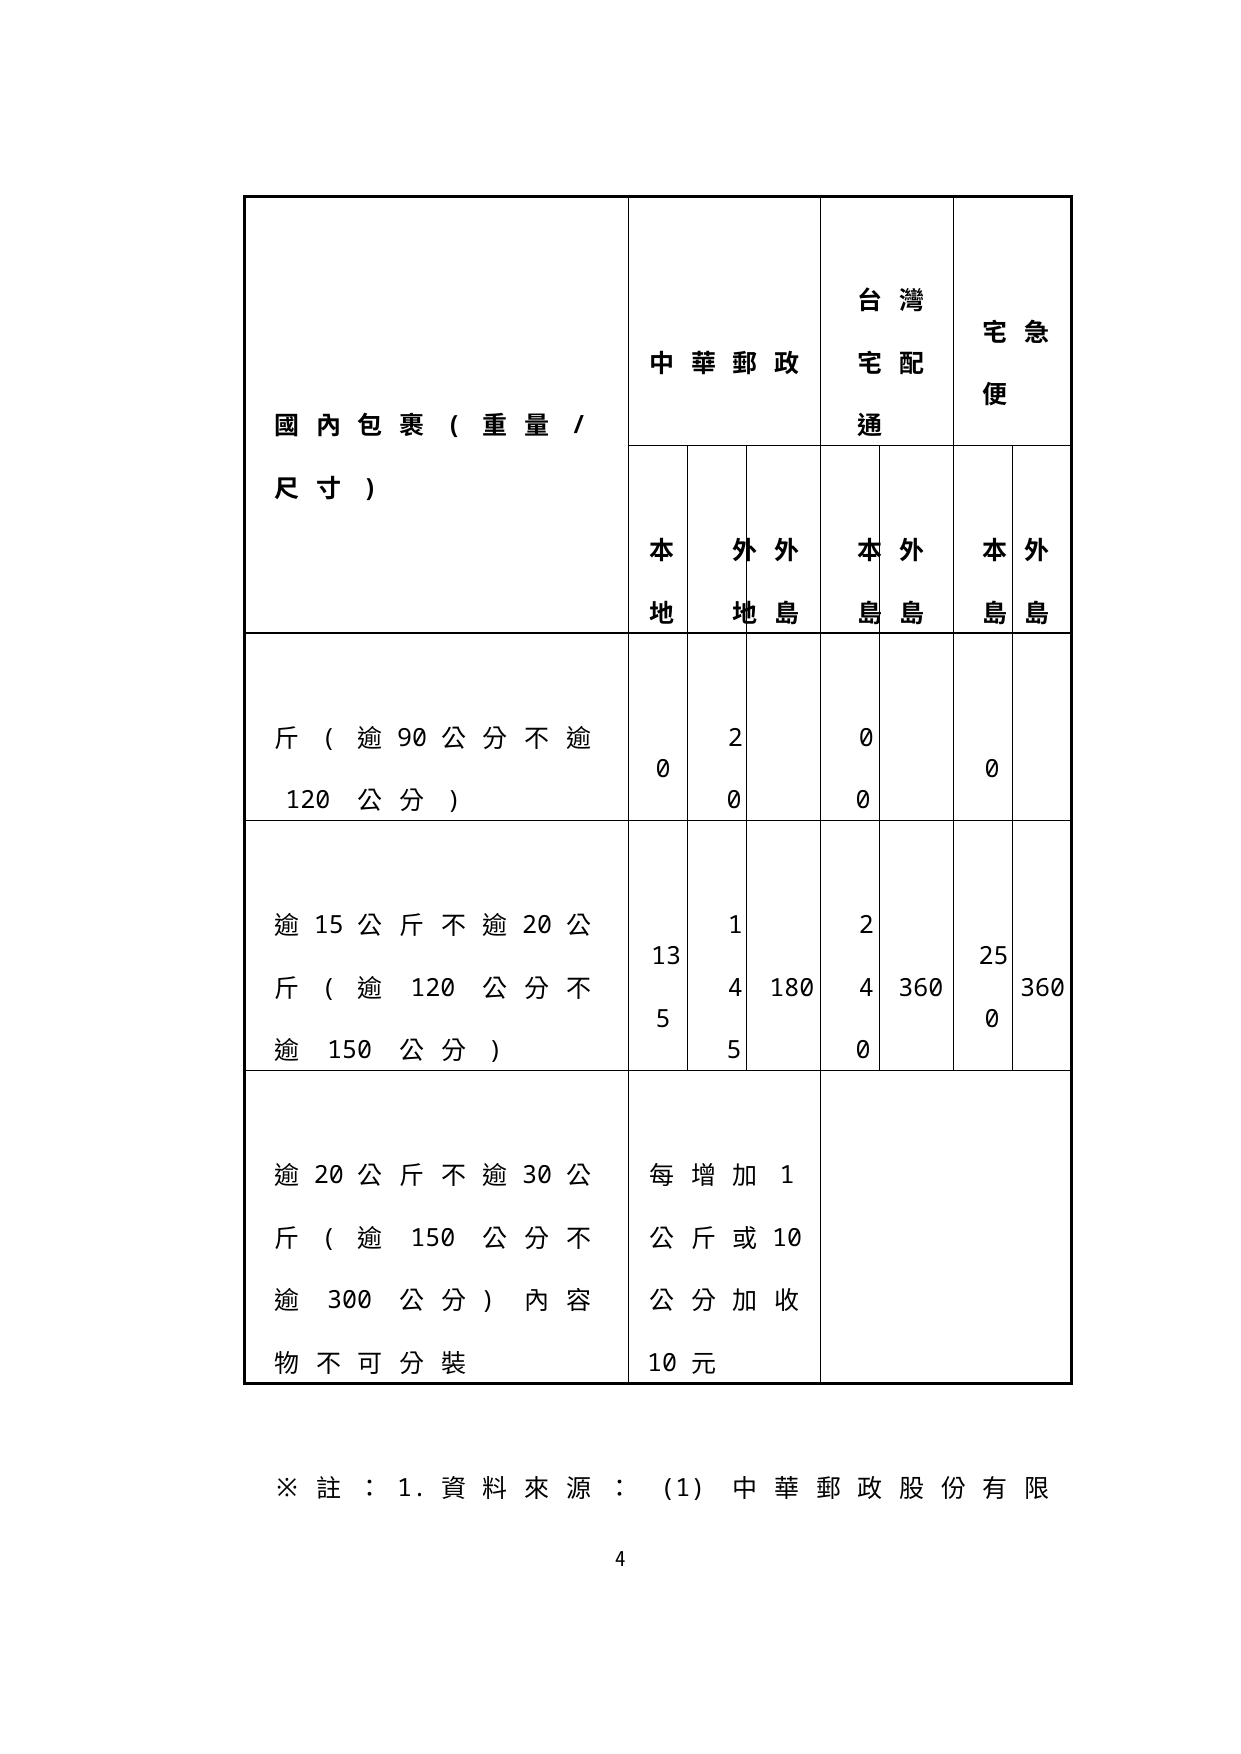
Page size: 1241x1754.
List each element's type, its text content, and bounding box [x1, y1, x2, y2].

table_cell [880, 634, 953, 820]
table_cell 135 [629, 821, 687, 1070]
table_cell 240 [821, 821, 879, 1070]
table_cell 本地 [629, 446, 687, 632]
table_cell 外島 [880, 446, 953, 632]
table_cell 00 [821, 634, 879, 820]
table_cell 每增加1公斤或10公分加收10元 [629, 1071, 820, 1382]
table_header 國內包裹(重量/尺寸) [246, 198, 628, 632]
table_header 中華郵政 [629, 198, 820, 445]
table_cell 180 [747, 821, 820, 1070]
table_cell 本島 [954, 446, 1012, 632]
table_cell [1013, 634, 1070, 820]
table_cell 0 [629, 634, 687, 820]
table_cell 外島 [747, 446, 820, 632]
table_cell [821, 1071, 1070, 1382]
table_cell 360 [1013, 821, 1070, 1070]
table_header 台灣宅配通 [821, 198, 953, 445]
table_cell 20 [688, 634, 746, 820]
table_cell [747, 634, 820, 820]
table_cell 逾15公斤不逾20公斤(逾120公分不逾150公分) [246, 821, 628, 1070]
table_cell 360 [880, 821, 953, 1070]
table_cell 斤(逾90公分不逾120公分) [246, 634, 628, 820]
table_cell 本島 [821, 446, 879, 632]
table_header 宅急便 [954, 198, 1070, 445]
table_cell 逾20公斤不逾30公斤(逾150公分不逾300公分) 內容物不可分裝 [246, 1071, 628, 1382]
table_cell 250 [954, 821, 1012, 1070]
text ※註：1.資料來源：(1)中華郵政股份有限 [242, 1445, 1058, 1507]
table_cell 外地 [688, 446, 746, 632]
table_cell 0 [954, 634, 1012, 820]
table_cell 145 [688, 821, 746, 1070]
table_cell 外島 [1013, 446, 1070, 632]
